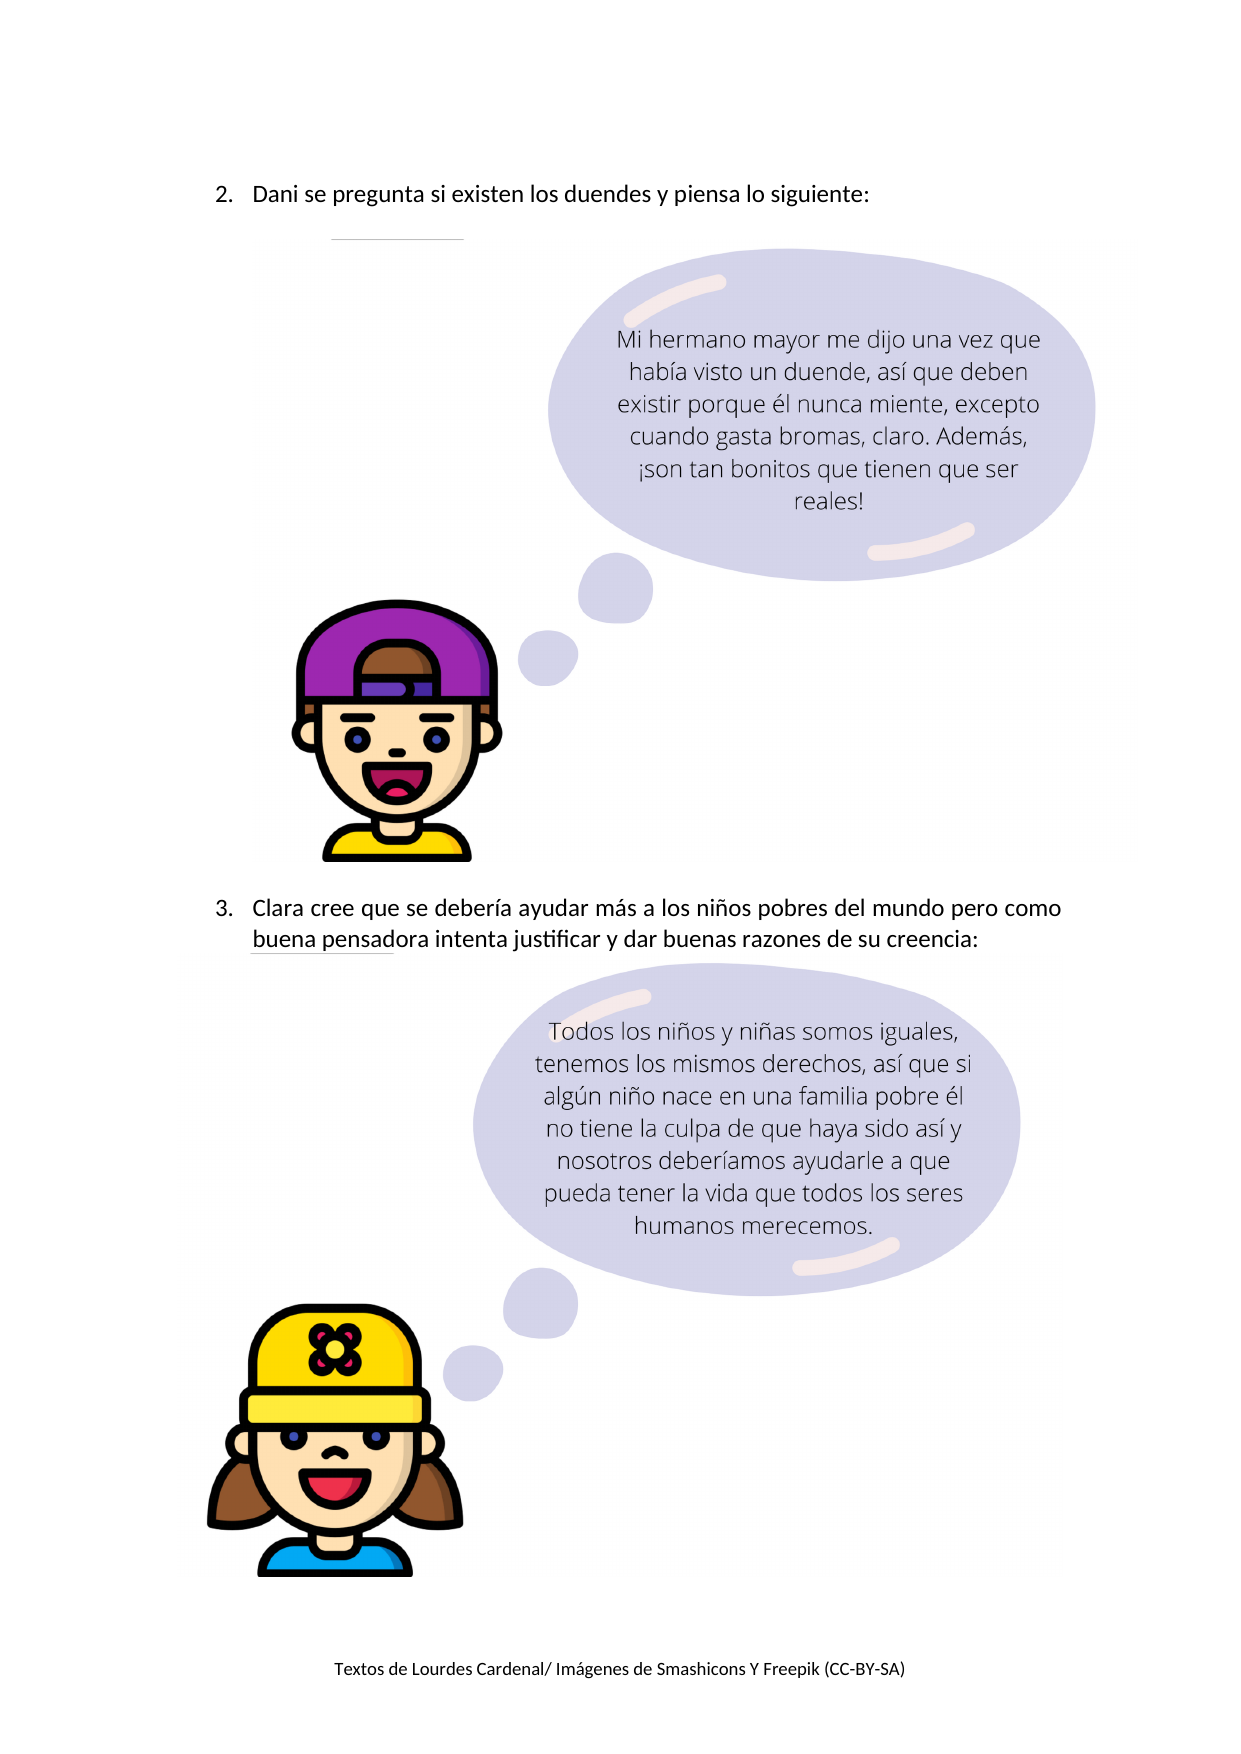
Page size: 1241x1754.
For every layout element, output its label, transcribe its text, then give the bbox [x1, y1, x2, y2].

list Clara cree que se debería ayudar más a los niños pobres del mundo pero como buena pensadora intenta justificar y dar buenas razones de su creencia: [215, 893, 1063, 953]
picture [252, 239, 1138, 862]
picture [177, 953, 1063, 1577]
list Dani se pregunta si existen los duendes y piensa lo siguiente: [215, 178, 1063, 209]
